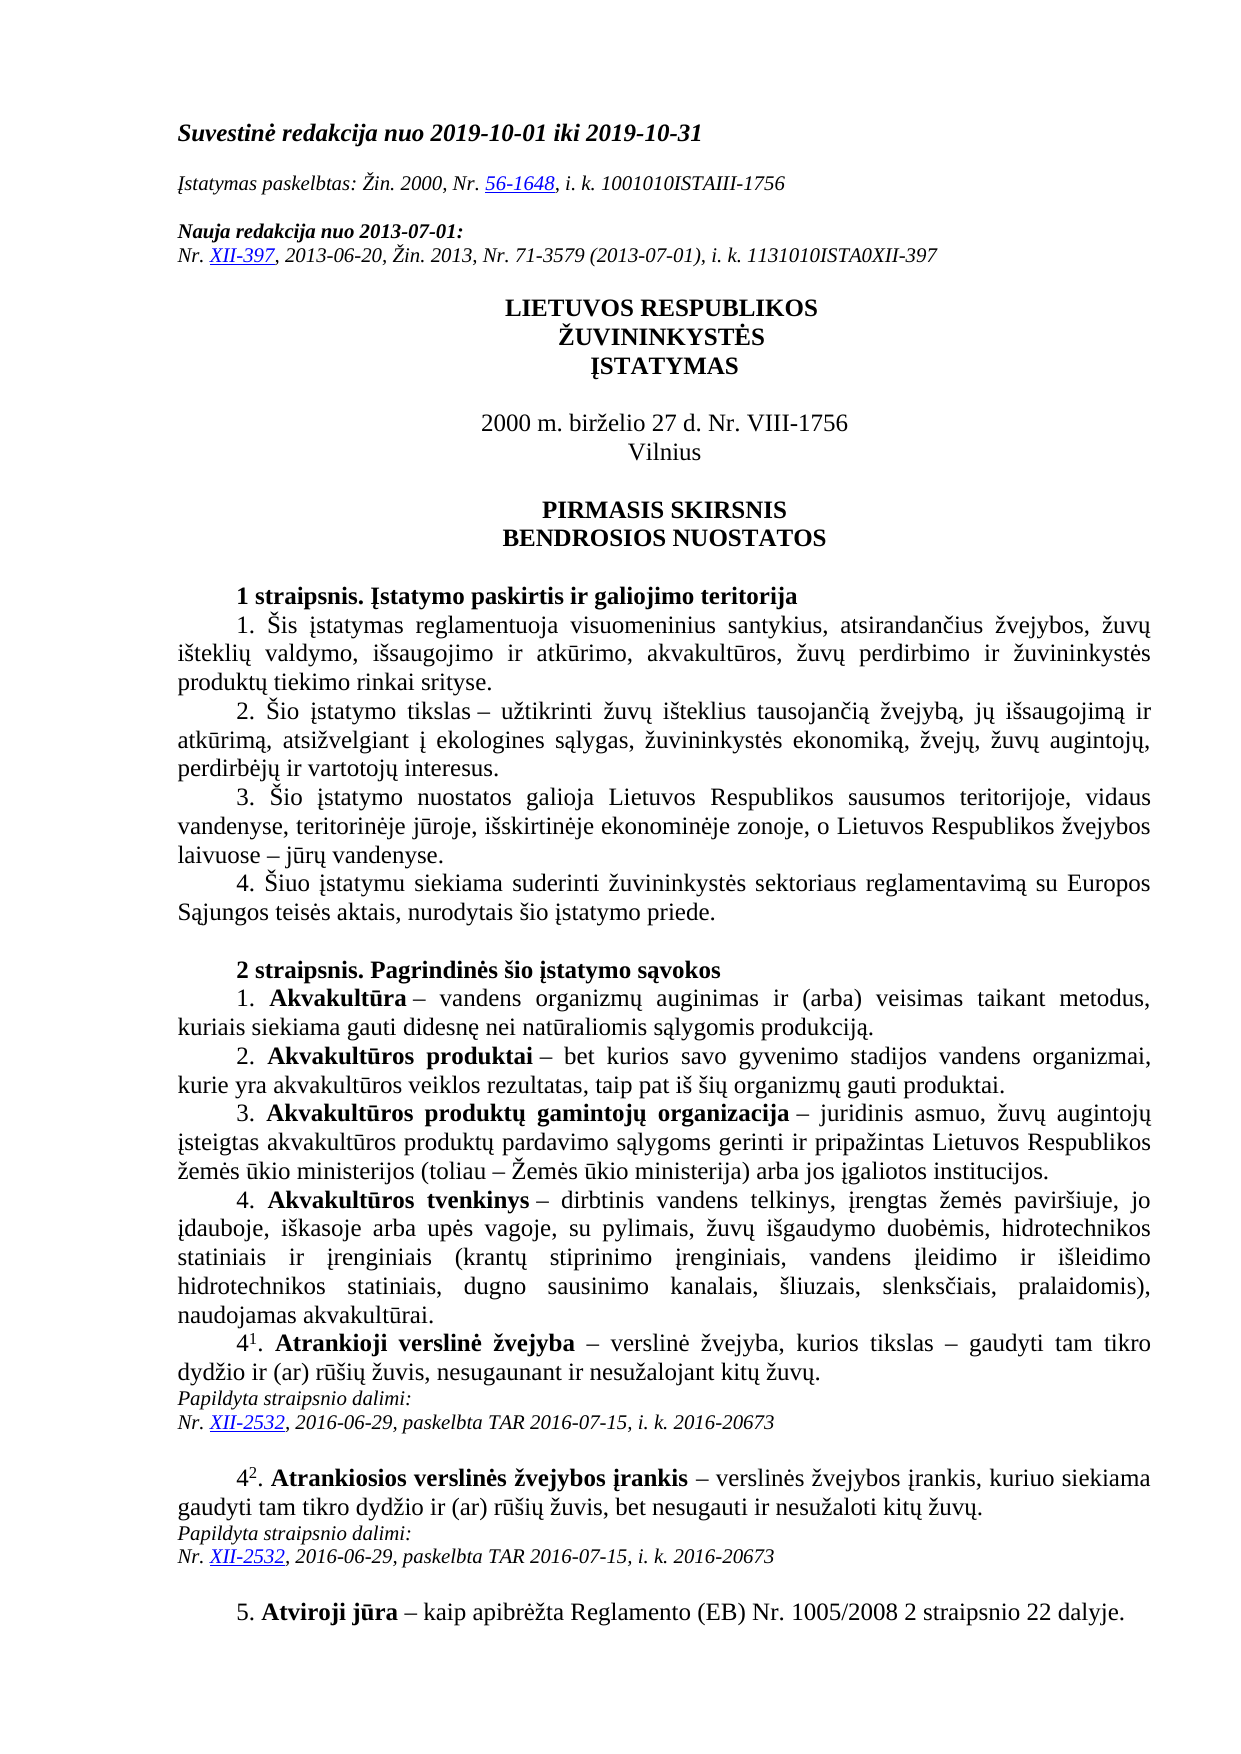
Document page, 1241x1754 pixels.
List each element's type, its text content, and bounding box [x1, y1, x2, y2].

text 1. Šis įstatymas reglamentuoja visuomeninius santykius, atsirandančius žvejybos, žuvų išteklių valdymo, išsaugojimo ir atkūrimo, akvakultūros, žuvų perdirbimo ir žuvininkystės produktų tiekimo rinkai srityse. [177, 610, 1152, 696]
text 2 straipsnis. Pagrindinės šio įstatymo sąvokos [177, 955, 1152, 983]
text 41. Atrankioji verslinė žvejyba – verslinė žvejyba, kurios tikslas – gaudyti tam tikro dydžio ir (ar) rūšių žuvis, nesugaunant ir nesužalojant kitų žuvų. [177, 1328, 1152, 1386]
text 4. Akvakultūros tvenkinys – dirbtinis vandens telkinys, įrengtas žemės paviršiuje, jo įdauboje, iškasoje arba upės vagoje, su pylimais, žuvų išgaudymo duobėmis, hidrotechnikos statiniais ir įrenginiais (krantų stiprinimo įrenginiais, vandens įleidimo ir išleidimo hidrotechnikos statiniais, dugno sausinimo kanalais, šliuzais, slenksčiais, pralaidomis), naudojamas akvakultūrai. [177, 1185, 1152, 1328]
text 2. Šio įstatymo tikslas – užtikrinti žuvų išteklius tausojančią žvejybą, jų išsaugojimą ir atkūrimą, atsižvelgiant į ekologines sąlygas, žuvininkystės ekonomiką, žvejų, žuvų augintojų, perdirbėjų ir vartotojų interesus. [177, 696, 1152, 782]
text 3. Akvakultūros produktų gamintojų organizacija – juridinis asmuo, žuvų augintojų įsteigtas akvakultūros produktų pardavimo sąlygoms gerinti ir pripažintas Lietuvos Respublikos žemės ūkio ministerijos (toliau – Žemės ūkio ministerija) arba jos įgaliotos institucijos. [177, 1098, 1152, 1185]
text 3. Šio įstatymo nuostatos galioja Lietuvos Respublikos sausumos teritorijoje, vidaus vandenyse, teritorinėje jūroje, išskirtinėje ekonominėje zonoje, o Lietuvos Respublikos žvejybos laivuose – jūrų vandenyse. [177, 782, 1152, 868]
text Nr. XII-2532, 2016-06-29, paskelbta TAR 2016-07-15, i. k. 2016-20673 [177, 1544, 1152, 1568]
text 42. Atrankiosios verslinės žvejybos įrankis – verslinės žvejybos įrankis, kuriuo siekiama gaudyti tam tikro dydžio ir (ar) rūšių žuvis, bet nesugauti ir nesužaloti kitų žuvų. [177, 1463, 1152, 1520]
text 1. Akvakultūra – vandens organizmų auginimas ir (arba) veisimas taikant metodus, kuriais siekiama gauti didesnę nei natūraliomis sąlygomis produkciją. [177, 983, 1152, 1041]
text Papildyta straipsnio dalimi: [177, 1386, 1152, 1410]
text Įstatymas paskelbtas: Žin. 2000, Nr. 56-1648, i. k. 1001010ISTAIII-1756 [177, 171, 1152, 195]
text 5. Atviroji jūra – kaip apibrėžta Reglamento (EB) Nr. 1005/2008 2 straipsnio 22 dalyje. [177, 1597, 1152, 1626]
text Nr. XII-397, 2013-06-20, Žin. 2013, Nr. 71-3579 (2013-07-01), i. k. 1131010ISTA0XII-397 [177, 243, 1152, 267]
text Papildyta straipsnio dalimi: [177, 1520, 1152, 1544]
text 4. Šiuo įstatymu siekiama suderinti žuvininkystės sektoriaus reglamentavimą su Europos Sąjungos teisės aktais, nurodytais šio įstatymo priede. [177, 868, 1152, 926]
text PIRMASIS SKIRSNIS [177, 495, 1152, 523]
text 2. Akvakultūros produktai – bet kurios savo gyvenimo stadijos vandens organizmai, kurie yra akvakultūros veiklos rezultatas, taip pat iš šių organizmų gauti produktai. [177, 1041, 1152, 1098]
text 1 straipsnis. Įstatymo paskirtis ir galiojimo teritorija [177, 581, 1152, 610]
text Suvestinė redakcija nuo 2019-10-01 iki 2019-10-31 [177, 118, 1152, 147]
text 2000 m. birželio 27 d. Nr. VIII-1756 [177, 408, 1152, 437]
text Nauja redakcija nuo 2013-07-01: [177, 219, 1152, 243]
text Vilnius [177, 437, 1152, 466]
text BENDROSIOS NUOSTATOS [177, 523, 1152, 552]
text LIETUVOS RESPUBLIKOS ŽUVININKYSTĖS ĮSTATYMAS [177, 293, 1152, 380]
text Nr. XII-2532, 2016-06-29, paskelbta TAR 2016-07-15, i. k. 2016-20673 [177, 1410, 1152, 1434]
